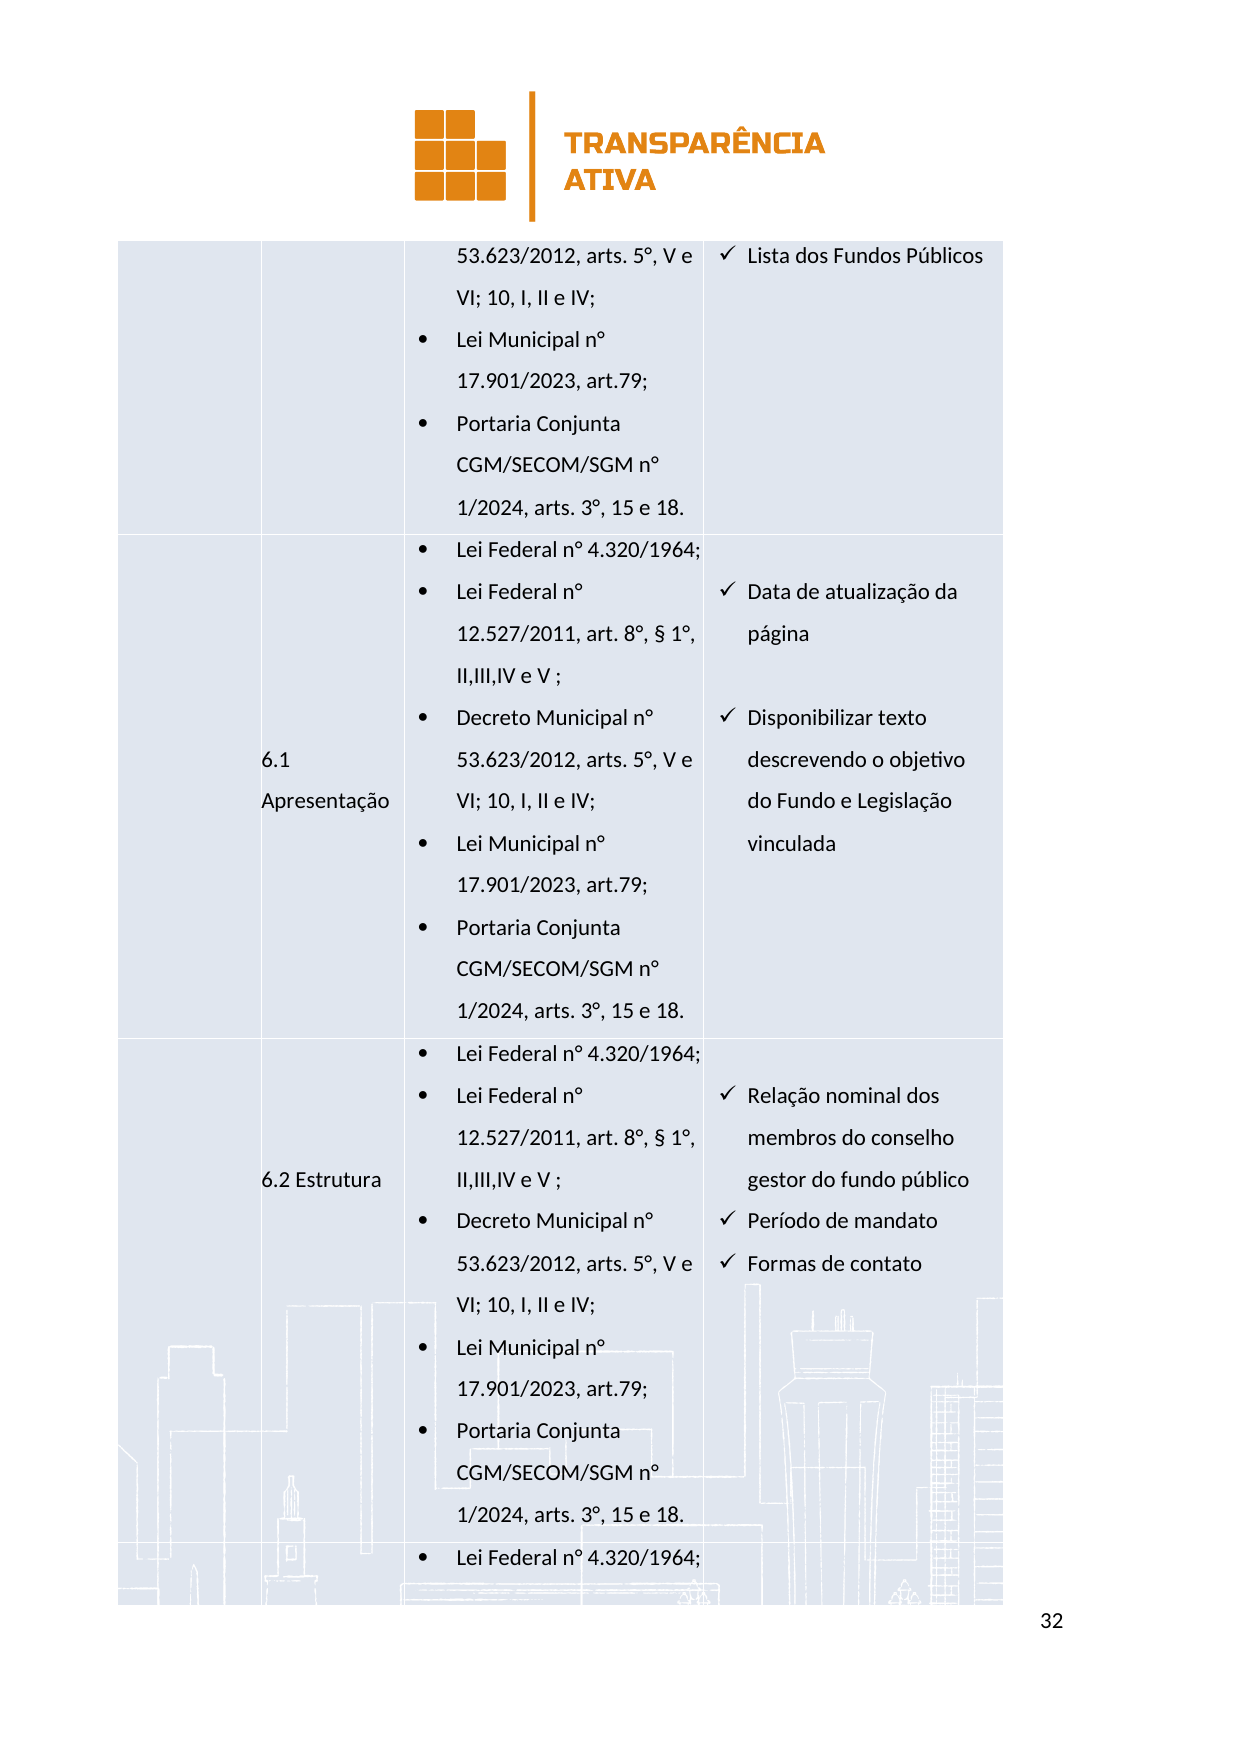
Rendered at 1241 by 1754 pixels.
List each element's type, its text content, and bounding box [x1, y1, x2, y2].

table_cell [118, 1039, 261, 1542]
table_cell Relação nominal dos membros do conselho gestor do fundo público Período de mandato Formas de contato [704, 1039, 1003, 1542]
table_cell 6.Fundo Público [118, 241, 261, 534]
table_cell Lei Federal n° 4.320/1964; Lei Federal n° 12.527/2011, art. 8°, § 1°, II,III,IV e V ; Decreto Municipal n° 53.623/2012, arts. 5°, V e VI; 10, I, II e IV; Lei Municipal n° 17.901/2023, art.79; Portaria Conjunta CGM/SECOM/SGM n° 1/2024, arts. 3°, 15 e 18. [405, 535, 703, 1038]
table_cell [159, 1543, 223, 1605]
table_cell [118, 1543, 157, 1588]
table_cell [225, 1432, 261, 1542]
table_cell Lei Federal n° 4.320/1964; Lei Federal n° 12.527/2011, art. 8°, § 1°, II,III,IV e V ; Decreto Municipal n° 53.623/2012, arts. 5°, V e VI; 10, I, II e IV; Lei Municipal n° 17.901/2023, art.79; Portaria Conjunta CGM/SECOM/SGM n° 1/2024, arts. 3°, 15 e 18. [405, 1303, 703, 1542]
table_cell [118, 535, 261, 1038]
table_cell [262, 1543, 404, 1605]
table_cell [763, 1543, 789, 1605]
table_cell [822, 1543, 844, 1605]
table_cell 53.623/2012, arts. 5°, V e VI; 10, I, II e IV; Lei Municipal n° 17.901/2023, art.79; Portaria Conjunta CGM/SECOM/SGM n° 1/2024, arts. 3°, 15 e 18. [405, 241, 703, 534]
table_cell [875, 1543, 930, 1605]
table_cell [795, 1543, 821, 1605]
table_cell [118, 1447, 136, 1542]
table_cell Data de atualização da página Disponibilizar texto descrevendo o objetivo do Fundo e Legislação vinculada [704, 535, 1003, 1038]
table_cell Data de atualização da página Texto Padrão Lista dos Fundos Públicos [704, 241, 1003, 534]
table_cell [118, 1589, 157, 1605]
table_cell [975, 1567, 1003, 1599]
table_cell Lei Federal n° 4.320/1964; Lei Federal n° 12.527/2011, art. 8°, § 1°, II,III,IV e V ; Decreto Municipal n° 53.623/2012, arts. 5°, V e VI; 10, I, II e IV; Lei Municipal n° 17.901/2023, art.79; Portaria Conjunta CGM/SECOM/SGM n° 1/2024, arts. 3°, 15 e 18. [405, 1543, 581, 1583]
table_cell [225, 1543, 261, 1605]
table_cell 6.2 Estrutura [262, 1039, 404, 1542]
table_cell [845, 1543, 858, 1605]
table_cell [946, 1543, 974, 1605]
table_cell [191, 1568, 197, 1605]
table_cell [704, 1543, 761, 1605]
table_cell [262, 241, 404, 534]
table_cell 6.1 Apresentação [262, 535, 404, 1038]
table_cell Lei Federal n° 4.320/1964; Lei Federal n° 12.527/2011, art. 8°, § 1°, II,III,IV e V ; Decreto Municipal n° 53.623/2012, arts. 5°, V e VI; 10, I, II e IV; Lei Municipal n° 17.901/2023, art.79; Portaria Conjunta CGM/SECOM/SGM n° 1/2024, arts. 3°, 15 e 18. [405, 1039, 703, 1488]
